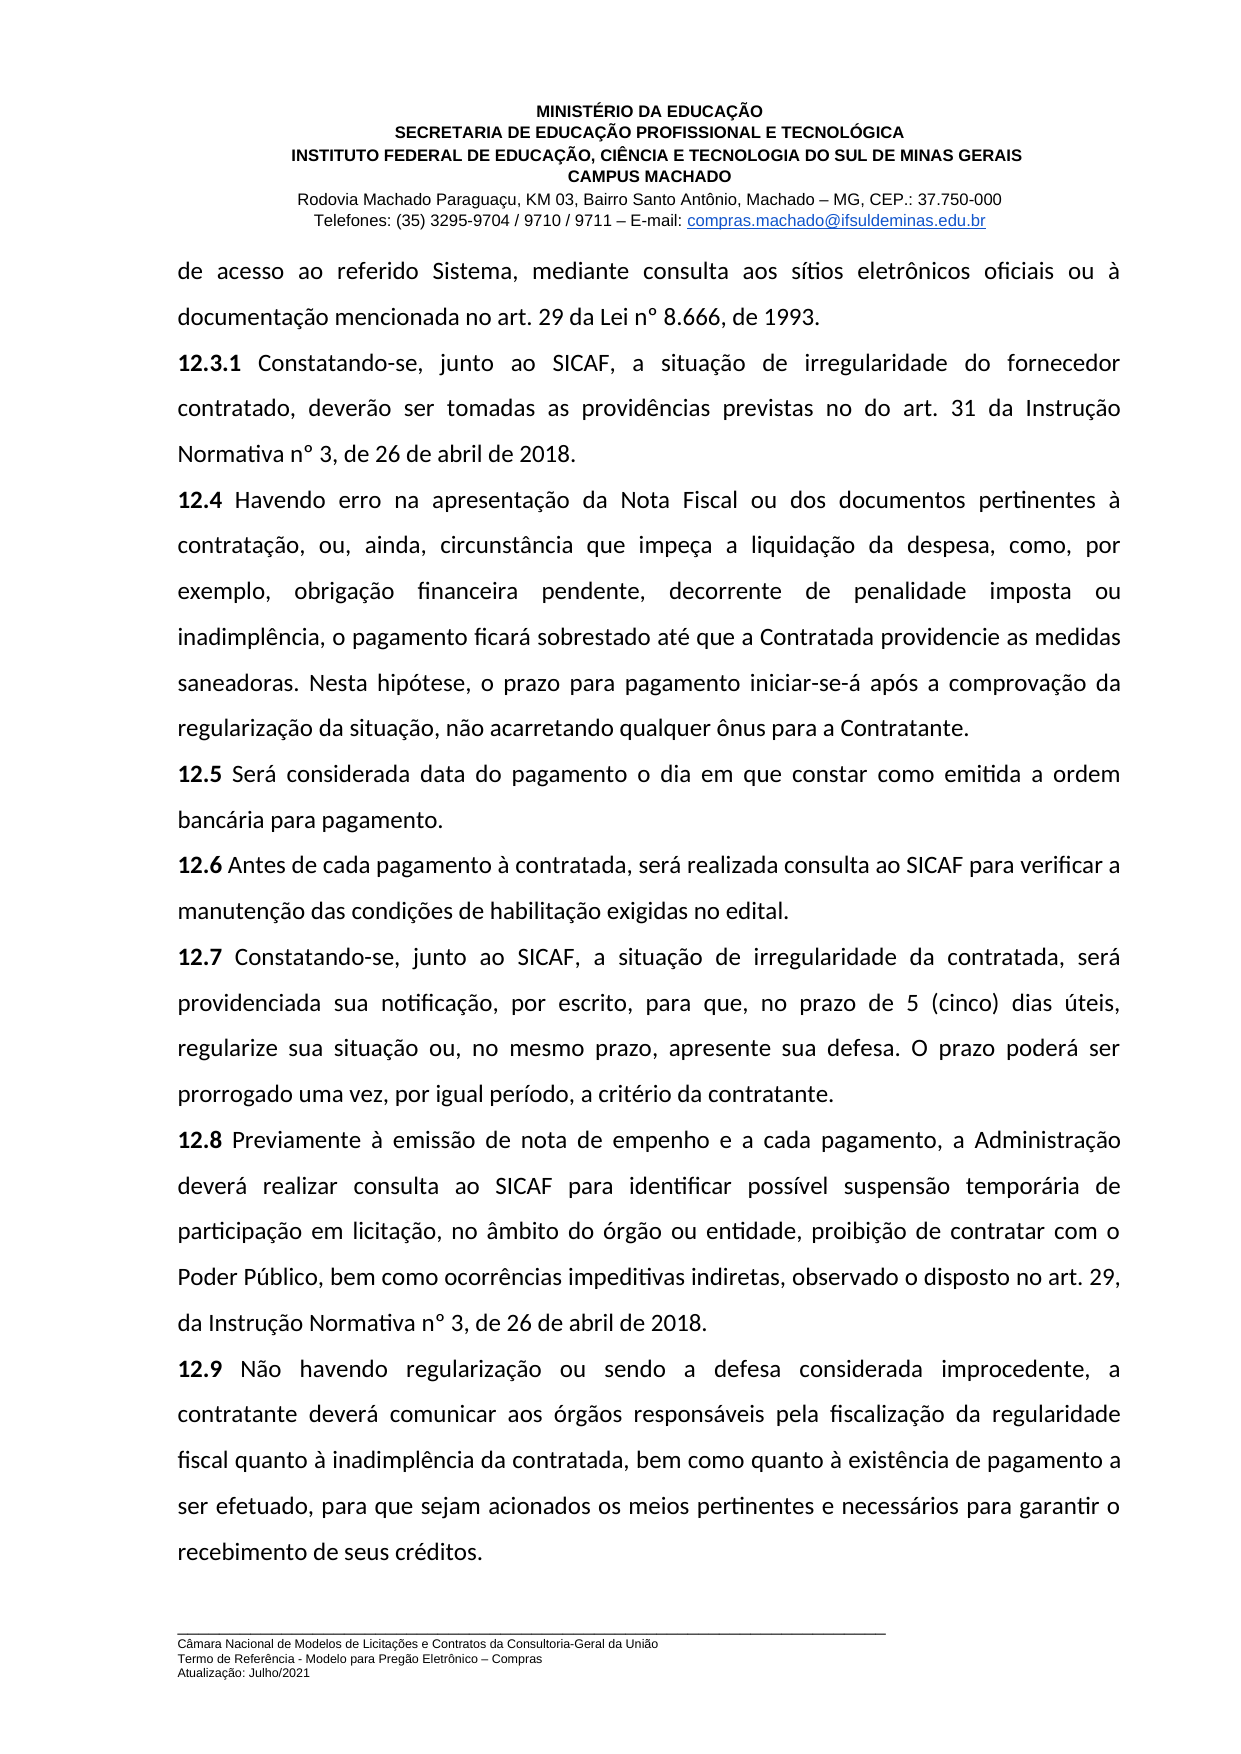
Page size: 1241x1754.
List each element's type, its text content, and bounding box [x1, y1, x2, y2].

text 12.5 Será considerada data do pagamento o dia em que constar como emitida a ordem bancária para pagamento. [177, 758, 1122, 834]
text de acesso ao referido Sistema, mediante consulta aos sítios eletrônicos oficiais ou à documentação mencionada no art. 29 da Lei nº 8.666, de 1993. [177, 255, 1122, 331]
text 12.9 Não havendo regularização ou sendo a defesa considerada improcedente, a contratante deverá comunicar aos órgãos responsáveis pela fiscalização da regularidade fiscal quanto à inadimplência da contratada, bem como quanto à existência de pagamento a ser efetuado, para que sejam acionados os meios pertinentes e necessários para garantir o recebimento de seus créditos. [177, 1353, 1122, 1566]
text 12.7 Constatando-se, junto ao SICAF, a situação de irregularidade da contratada, será providenciada sua notificação, por escrito, para que, no prazo de 5 (cinco) dias úteis, regularize sua situação ou, no mesmo prazo, apresente sua defesa. O prazo poderá ser prorrogado uma vez, por igual período, a critério da contratante. [177, 941, 1122, 1109]
text 12.4 Havendo erro na apresentação da Nota Fiscal ou dos documentos pertinentes à contratação, ou, ainda, circunstância que impeça a liquidação da despesa, como, por exemplo, obrigação financeira pendente, decorrente de penalidade imposta ou inadimplência, o pagamento ficará sobrestado até que a Contratada providencie as medidas saneadoras. Nesta hipótese, o prazo para pagamento iniciar-se-á após a comprovação da regularização da situação, não acarretando qualquer ônus para a Contratante. [177, 484, 1122, 743]
text 12.8 Previamente à emissão de nota de empenho e a cada pagamento, a Administração deverá realizar consulta ao SICAF para identificar possível suspensão temporária de participação em licitação, no âmbito do órgão ou entidade, proibição de contratar com o Poder Público, bem como ocorrências impeditivas indiretas, observado o disposto no art. 29, da Instrução Normativa nº 3, de 26 de abril de 2018. [177, 1124, 1122, 1337]
text 12.6 Antes de cada pagamento à contratada, será realizada consulta ao SICAF para verificar a manutenção das condições de habilitação exigidas no edital. [177, 850, 1122, 926]
text 12.3.1 Constatando-se, junto ao SICAF, a situação de irregularidade do fornecedor contratado, deverão ser tomadas as providências previstas no do art. 31 da Instrução Normativa nº 3, de 26 de abril de 2018. [177, 347, 1122, 469]
